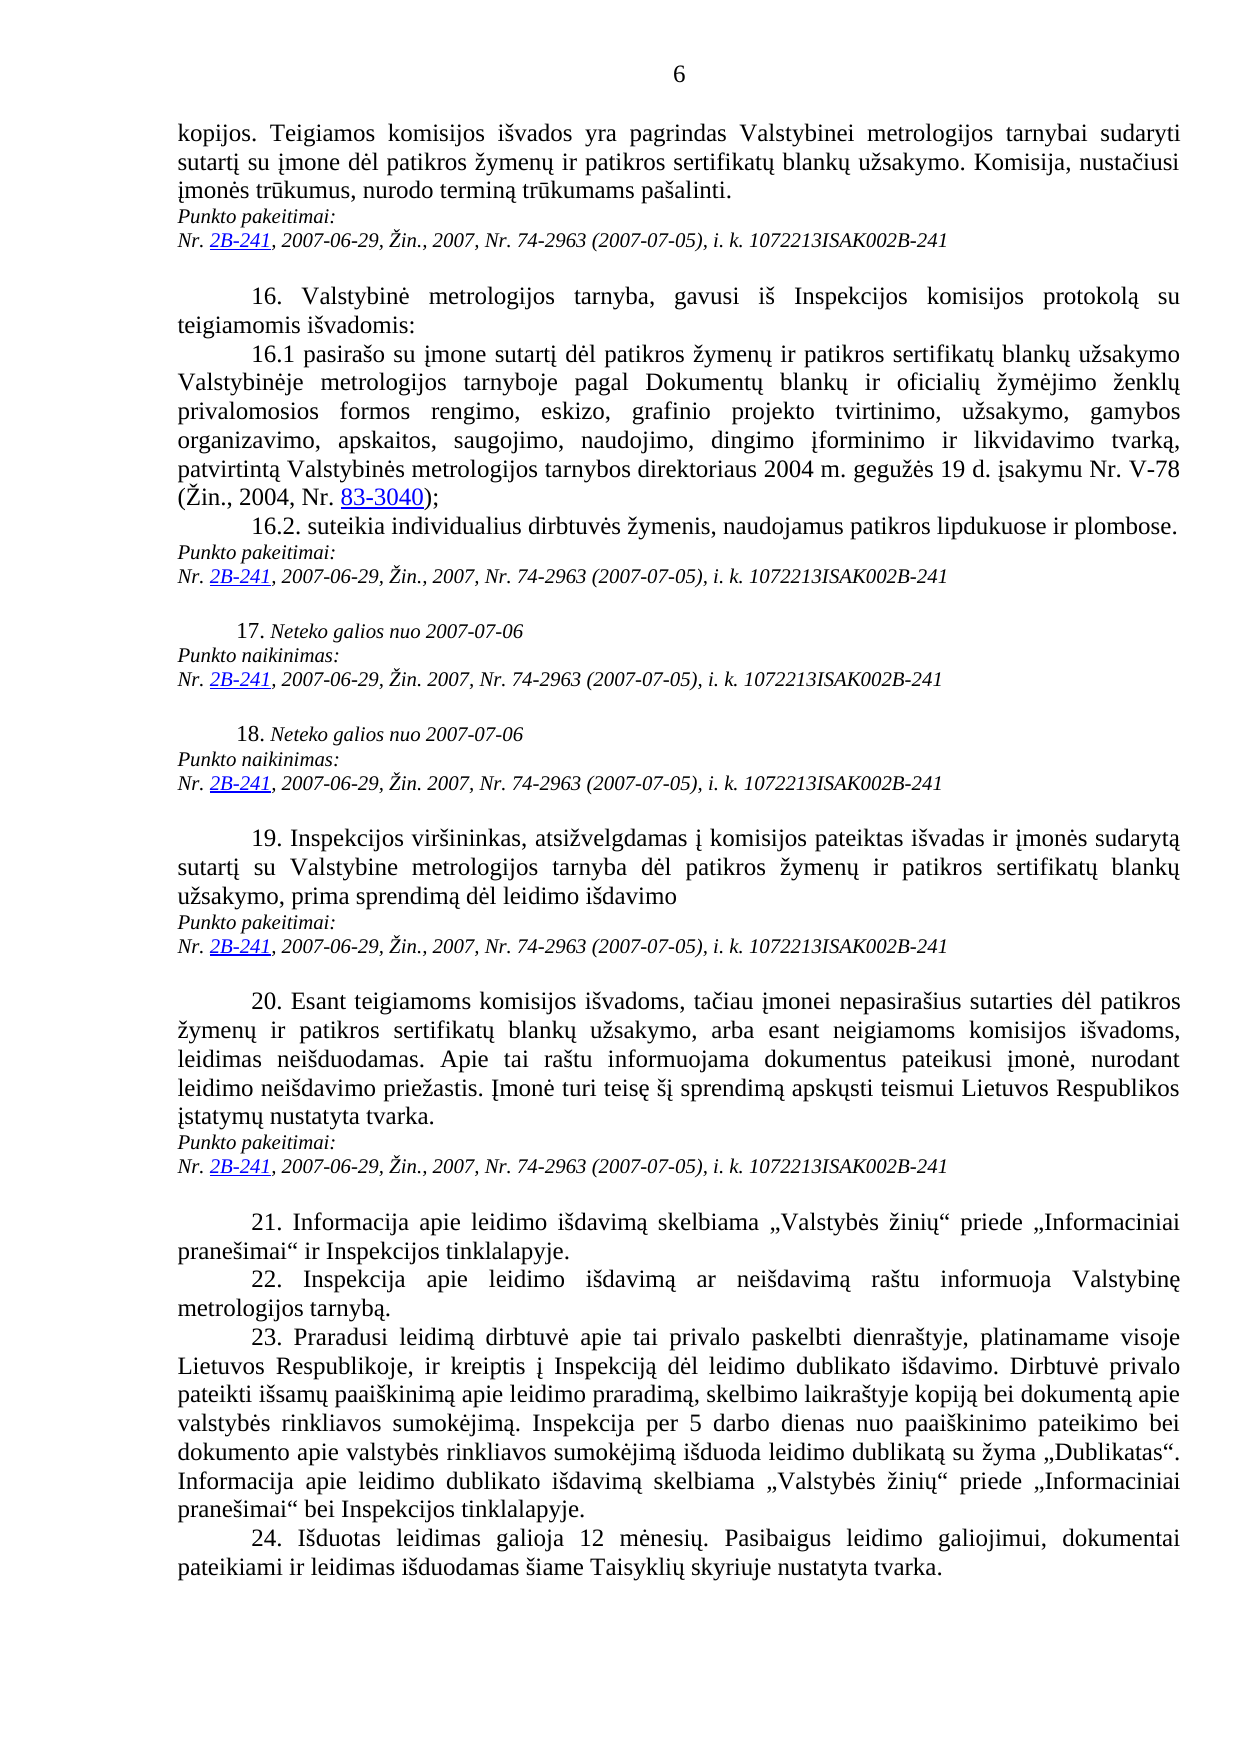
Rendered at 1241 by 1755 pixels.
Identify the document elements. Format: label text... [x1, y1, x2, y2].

text 16.2. suteikia individualius dirbtuvės žymenis, naudojamus patikros lipdukuose ir plombose. [177, 511, 1181, 540]
text Nr. 2B-241, 2007-06-29, Žin., 2007, Nr. 74-2963 (2007-07-05), i. k. 1072213ISAK002B-241 [177, 1154, 1181, 1178]
text 18. Neteko galios nuo 2007-07-06 [177, 720, 1181, 746]
text Nr. 2B-241, 2007-06-29, Žin., 2007, Nr. 74-2963 (2007-07-05), i. k. 1072213ISAK002B-241 [177, 228, 1181, 252]
text 24. Išduotas leidimas galioja 12 mėnesių. Pasibaigus leidimo galiojimui, dokumentai pateikiami ir leidimas išduodamas šiame Taisyklių skyriuje nustatyta tvarka. [177, 1523, 1181, 1581]
text 17. Neteko galios nuo 2007-07-06 [177, 617, 1181, 643]
text 22. Inspekcija apie leidimo išdavimą ar neišdavimą raštu informuoja Valstybinę metrologijos tarnybą. [177, 1264, 1181, 1322]
text Punkto pakeitimai: [177, 909, 1181, 934]
text Nr. 2B-241, 2007-06-29, Žin., 2007, Nr. 74-2963 (2007-07-05), i. k. 1072213ISAK002B-241 [177, 564, 1181, 588]
text Nr. 2B-241, 2007-06-29, Žin. 2007, Nr. 74-2963 (2007-07-05), i. k. 1072213ISAK002B-241 [177, 771, 1181, 794]
text 16. Valstybinė metrologijos tarnyba, gavusi iš Inspekcijos komisijos protokolą su teigiamomis išvadomis: [177, 281, 1181, 339]
text 19. Inspekcijos viršininkas, atsižvelgdamas į komisijos pateiktas išvadas ir įmonės sudarytą sutartį su Valstybine metrologijos tarnyba dėl patikros žymenų ir patikros sertifikatų blankų užsakymo, prima sprendimą dėl leidimo išdavimo [177, 823, 1181, 909]
text Nr. 2B-241, 2007-06-29, Žin., 2007, Nr. 74-2963 (2007-07-05), i. k. 1072213ISAK002B-241 [177, 934, 1181, 958]
text 16.1 pasirašo su įmone sutartį dėl patikros žymenų ir patikros sertifikatų blankų užsakymo Valstybinėje metrologijos tarnyboje pagal Dokumentų blankų ir oficialių žymėjimo ženklų privalomosios formos rengimo, eskizo, grafinio projekto tvirtinimo, užsakymo, gamybos organizavimo, apskaitos, saugojimo, naudojimo, dingimo įforminimo ir likvidavimo tvarką, patvirtintą Valstybinės metrologijos tarnybos direktoriaus 2004 m. gegužės 19 d. įsakymu Nr. V-78 (Žin., 2004, Nr. 83-3040); [177, 339, 1181, 511]
text Punkto naikinimas: [177, 643, 1181, 667]
text Nr. 2B-241, 2007-06-29, Žin. 2007, Nr. 74-2963 (2007-07-05), i. k. 1072213ISAK002B-241 [177, 667, 1181, 691]
text Punkto naikinimas: [177, 746, 1181, 771]
text Punkto pakeitimai: [177, 540, 1181, 564]
text Punkto pakeitimai: [177, 204, 1181, 228]
text Punkto pakeitimai: [177, 1130, 1181, 1154]
text 20. Esant teigiamoms komisijos išvadoms, tačiau įmonei nepasirašius sutarties dėl patikros žymenų ir patikros sertifikatų blankų užsakymo, arba esant neigiamoms komisijos išvadoms, leidimas neišduodamas. Apie tai raštu informuojama dokumentus pateikusi įmonė, nurodant leidimo neišdavimo priežastis. Įmonė turi teisę šį sprendimą apskųsti teismui Lietuvos Respublikos įstatymų nustatyta tvarka. [177, 986, 1181, 1130]
text kopijos. Teigiamos komisijos išvados yra pagrindas Valstybinei metrologijos tarnybai sudaryti sutartį su įmone dėl patikros žymenų ir patikros sertifikatų blankų užsakymo. Komisija, nustačiusi įmonės trūkumus, nurodo terminą trūkumams pašalinti. [177, 118, 1181, 204]
text 23. Praradusi leidimą dirbtuvė apie tai privalo paskelbti dienraštyje, platinamame visoje Lietuvos Respublikoje, ir kreiptis į Inspekciją dėl leidimo dublikato išdavimo. Dirbtuvė privalo pateikti išsamų paaiškinimą apie leidimo praradimą, skelbimo laikraštyje kopiją bei dokumentą apie valstybės rinkliavos sumokėjimą. Inspekcija per 5 darbo dienas nuo paaiškinimo pateikimo bei dokumento apie valstybės rinkliavos sumokėjimą išduoda leidimo dublikatą su žyma „Dublikatas“. Informacija apie leidimo dublikato išdavimą skelbiama „Valstybės žinių“ priede „Informaciniai pranešimai“ bei Inspekcijos tinklalapyje. [177, 1322, 1181, 1523]
text 21. Informacija apie leidimo išdavimą skelbiama „Valstybės žinių“ priede „Informaciniai pranešimai“ ir Inspekcijos tinklalapyje. [177, 1207, 1181, 1264]
